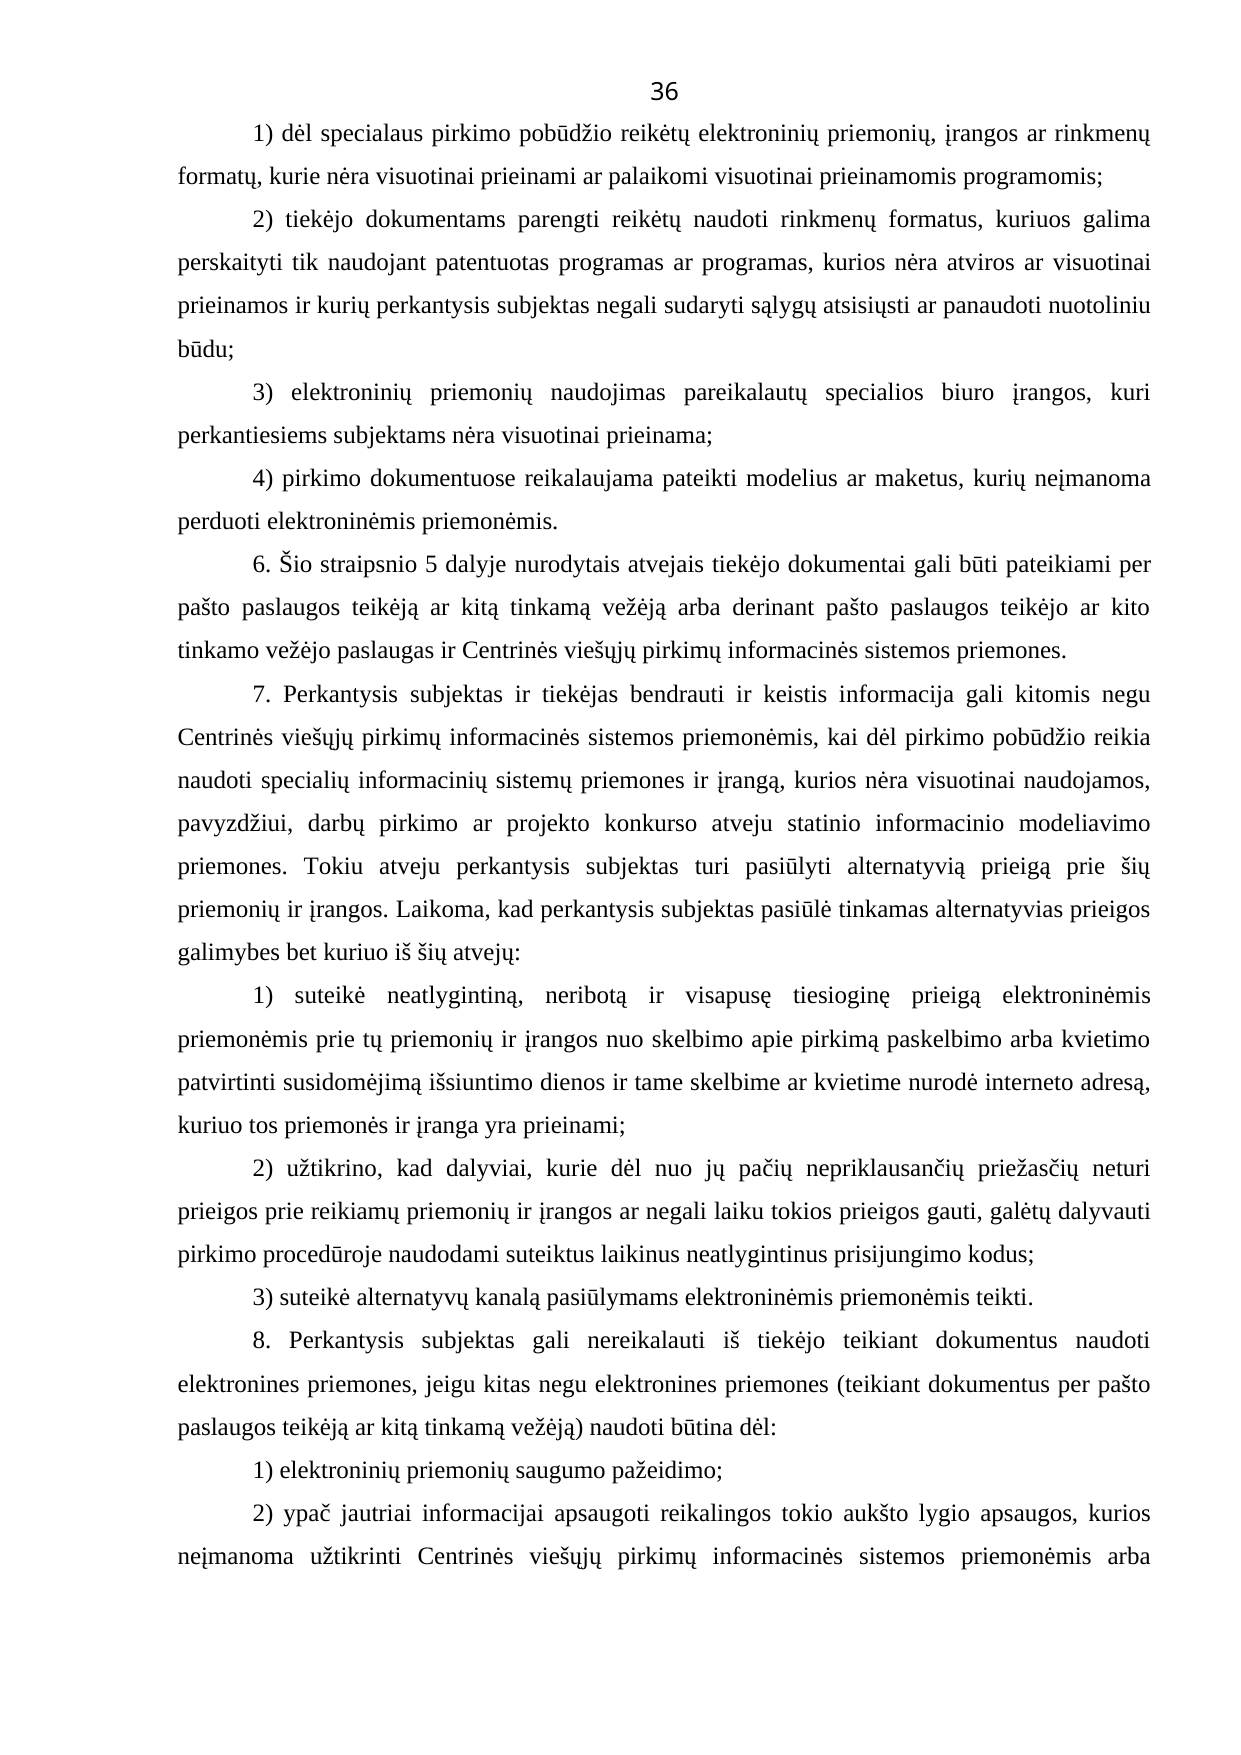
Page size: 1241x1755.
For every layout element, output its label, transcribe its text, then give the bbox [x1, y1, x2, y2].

text 6. Šio straipsnio 5 dalyje nurodytais atvejais tiekėjo dokumentai gali būti pateikiami per pašto paslaugos teikėją ar kitą tinkamą vežėją arba derinant pašto paslaugos teikėjo ar kito tinkamo vežėjo paslaugas ir Centrinės viešųjų pirkimų informacinės sistemos priemones. [177, 549, 1152, 664]
text 1) dėl specialaus pirkimo pobūdžio reikėtų elektroninių priemonių, įrangos ar rinkmenų formatų, kurie nėra visuotinai prieinami ar palaikomi visuotinai prieinamomis programomis; [177, 118, 1152, 190]
text 2) ypač jautriai informacijai apsaugoti reikalingos tokio aukšto lygio apsaugos, kurios neįmanoma užtikrinti Centrinės viešųjų pirkimų informacinės sistemos priemonėmis arba [177, 1498, 1152, 1570]
text 1) suteikė neatlygintiną, neribotą ir visapusę tiesioginę prieigą elektroninėmis priemonėmis prie tų priemonių ir įrangos nuo skelbimo apie pirkimą paskelbimo arba kvietimo patvirtinti susidomėjimą išsiuntimo dienos ir tame skelbime ar kvietime nurodė interneto adresą, kuriuo tos priemonės ir įranga yra prieinami; [177, 981, 1152, 1139]
text 8. Perkantysis subjektas gali nereikalauti iš tiekėjo teikiant dokumentus naudoti elektronines priemones, jeigu kitas negu elektronines priemones (teikiant dokumentus per pašto paslaugos teikėją ar kitą tinkamą vežėją) naudoti būtina dėl: [177, 1326, 1152, 1441]
text 3) suteikė alternatyvų kanalą pasiūlymams elektroninėmis priemonėmis teikti. [177, 1282, 1152, 1311]
text 4) pirkimo dokumentuose reikalaujama pateikti modelius ar maketus, kurių neįmanoma perduoti elektroninėmis priemonėmis. [177, 463, 1152, 535]
text 2) tiekėjo dokumentams parengti reikėtų naudoti rinkmenų formatus, kuriuos galima perskaityti tik naudojant patentuotas programas ar programas, kurios nėra atviros ar visuotinai prieinamos ir kurių perkantysis subjektas negali sudaryti sąlygų atsisiųsti ar panaudoti nuotoliniu būdu; [177, 204, 1152, 362]
text 3) elektroninių priemonių naudojimas pareikalautų specialios biuro įrangos, kuri perkantiesiems subjektams nėra visuotinai prieinama; [177, 377, 1152, 449]
text 1) elektroninių priemonių saugumo pažeidimo; [177, 1455, 1152, 1484]
text 7. Perkantysis subjektas ir tiekėjas bendrauti ir keistis informacija gali kitomis negu Centrinės viešųjų pirkimų informacinės sistemos priemonėmis, kai dėl pirkimo pobūdžio reikia naudoti specialių informacinių sistemų priemones ir įrangą, kurios nėra visuotinai naudojamos, pavyzdžiui, darbų pirkimo ar projekto konkurso atveju statinio informacinio modeliavimo priemones. Tokiu atveju perkantysis subjektas turi pasiūlyti alternatyvią prieigą prie šių priemonių ir įrangos. Laikoma, kad perkantysis subjektas pasiūlė tinkamas alternatyvias prieigos galimybes bet kuriuo iš šių atvejų: [177, 679, 1152, 966]
text 2) užtikrino, kad dalyviai, kurie dėl nuo jų pačių nepriklausančių priežasčių neturi prieigos prie reikiamų priemonių ir įrangos ar negali laiku tokios prieigos gauti, galėtų dalyvauti pirkimo procedūroje naudodami suteiktus laikinus neatlygintinus prisijungimo kodus; [177, 1153, 1152, 1268]
